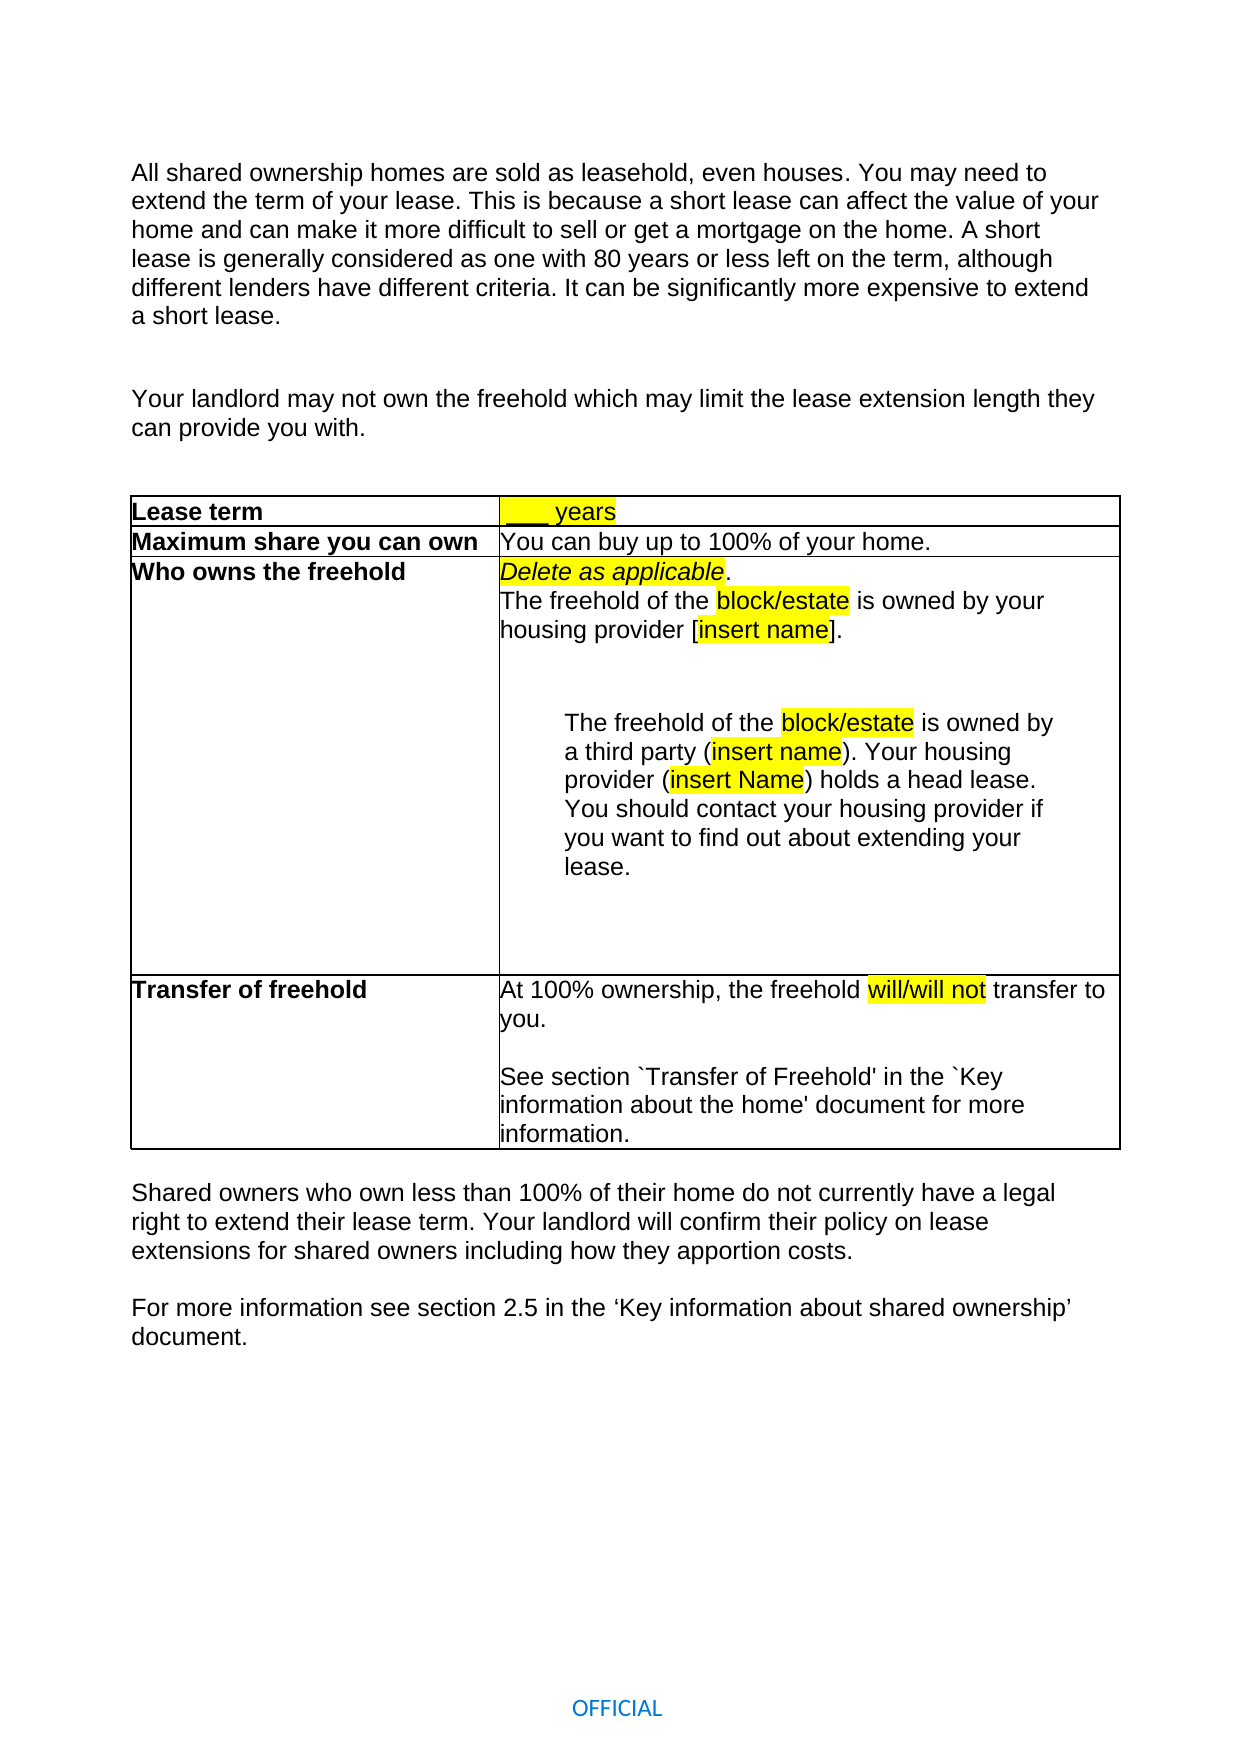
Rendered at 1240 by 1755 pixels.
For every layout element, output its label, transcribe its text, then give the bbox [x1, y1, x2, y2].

text All shared ownership homes are sold as leasehold, even houses. You may need to [131, 157, 1106, 186]
text For more information see section 2.5 in the ‘Key information about shared ownership’ document. [131, 1293, 1106, 1351]
table_cell You can buy up to 100% of your home. [500, 527, 1119, 556]
text Shared owners who own less than 100% of their home do not currently have a legal right to extend their lease term. Your landlord will confirm their policy on lease extensions for shared owners including how they apportion costs. [131, 1178, 1106, 1264]
table_header ___ years [500, 497, 1119, 525]
table_cell Transfer of freehold [132, 976, 499, 1148]
table_cell At 100% ownership, the freehold will/will not transfer to you. See section `Transfer of Freehold' in the `Key information about the home' document for more information. [500, 976, 1119, 1148]
table_header Lease term [132, 497, 499, 525]
table_cell Who owns the freehold [132, 557, 499, 974]
text extend the term of your lease. This is because a short lease can affect the value of your home and can make it more difficult to sell or get a mortgage on the home. A short lease is generally considered as one with 80 years or less left on the term, although different lenders have different criteria. It can be significantly more expensive to extend a short lease. [131, 186, 1106, 359]
table_cell Delete as applicable. The freehold of the block/estate is owned by your housing provider [insert name]. The freehold of the block/estate is owned by a third party (insert name). Your housing provider (insert Name) holds a head lease. You should contact your housing provider if you want to find out about extending your lease. [500, 557, 1119, 974]
table_cell Maximum share you can own [132, 527, 499, 556]
text Your landlord may not own the freehold which may limit the lease extension length they can provide you with. [131, 384, 1106, 441]
